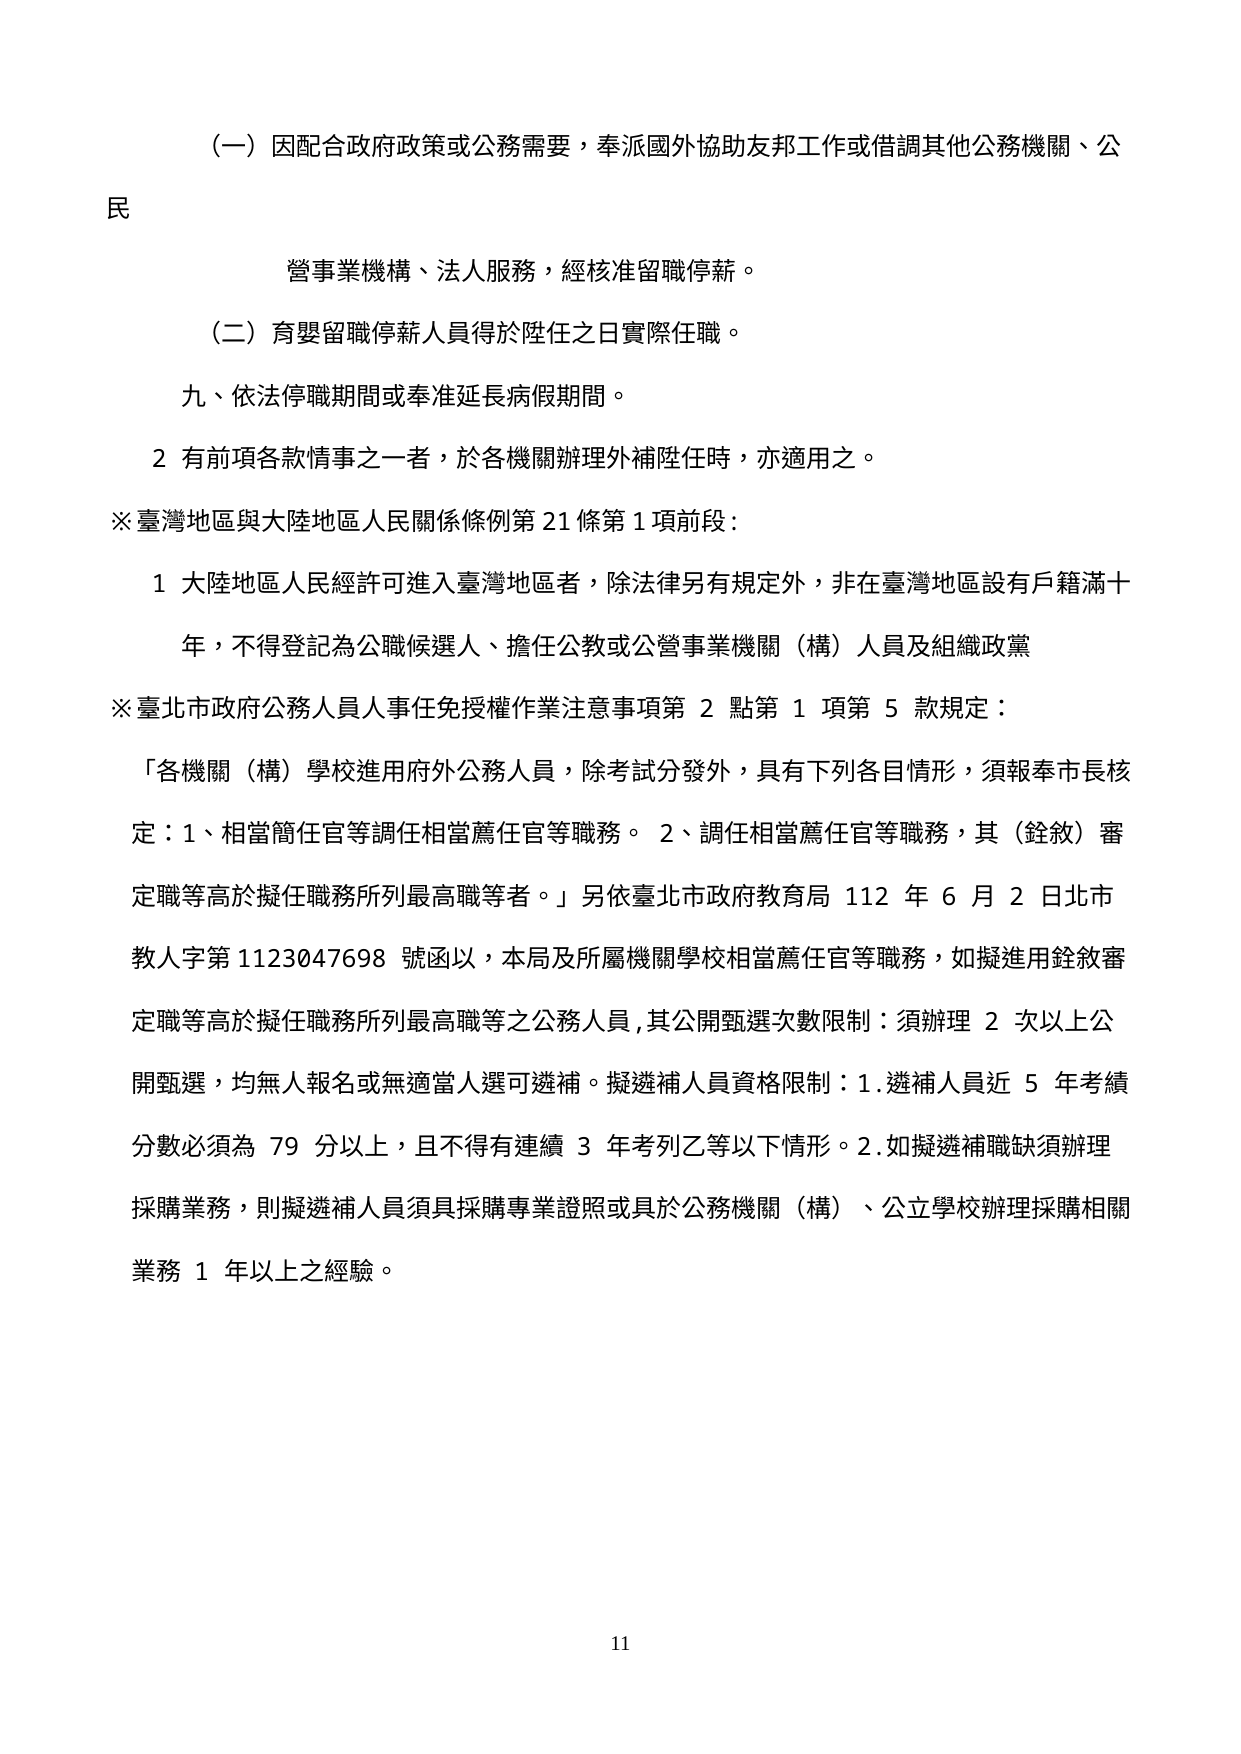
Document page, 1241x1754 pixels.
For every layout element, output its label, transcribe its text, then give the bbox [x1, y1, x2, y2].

text ※臺灣地區與大陸地區人民關係條例第21條第1項前段: [106, 478, 1134, 540]
text 營事業機構、法人服務，經核准留職停薪。 [106, 228, 1134, 290]
text 1 大陸地區人民經許可進入臺灣地區者，除法律另有規定外，非在臺灣地區設有戶籍滿十 [106, 540, 1134, 603]
text （一）因配合政府政策或公務需要，奉派國外協助友邦工作或借調其他公務機關、公民 [106, 103, 1134, 228]
text 2 有前項各款情事之一者，於各機關辦理外補陞任時，亦適用之。 [106, 415, 1134, 478]
text 「各機關（構）學校進用府外公務人員，除考試分發外，具有下列各目情形，須報奉市長核定：1、相當簡任官等調任相當薦任官等職務。 2、調任相當薦任官等職務，其（銓敘）審定職等高於擬任職務所列最高職等者。」另依臺北市政府教育局 112 年 6 月 2 日北市教人字第1123047698 號函以，本局及所屬機關學校相當薦任官等職務，如擬進用銓敘審定職等高於擬任職務所列最高職等之公務人員,其公開甄選次數限制：須辦理 2 次以上公開甄選，均無人報名或無適當人選可遴補。擬遴補人員資格限制：1.遴補人員近 5 年考績分數必須為 79 分以上，且不得有連續 3 年考列乙等以下情形。2.如擬遴補職缺須辦理採購業務，則擬遴補人員須具採購專業證照或具於公務機關（構）、公立學校辦理採購相關業務 1 年以上之經驗。 [131, 728, 1134, 1290]
text 九、依法停職期間或奉准延長病假期間。 [106, 353, 1134, 415]
text （二）育嬰留職停薪人員得於陞任之日實際任職。 [106, 290, 1134, 353]
text 年，不得登記為公職候選人、擔任公教或公營事業機關（構）人員及組織政黨 [106, 603, 1134, 665]
text ※臺北市政府公務人員人事任免授權作業注意事項第 2 點第 1 項第 5 款規定： [106, 665, 1134, 728]
